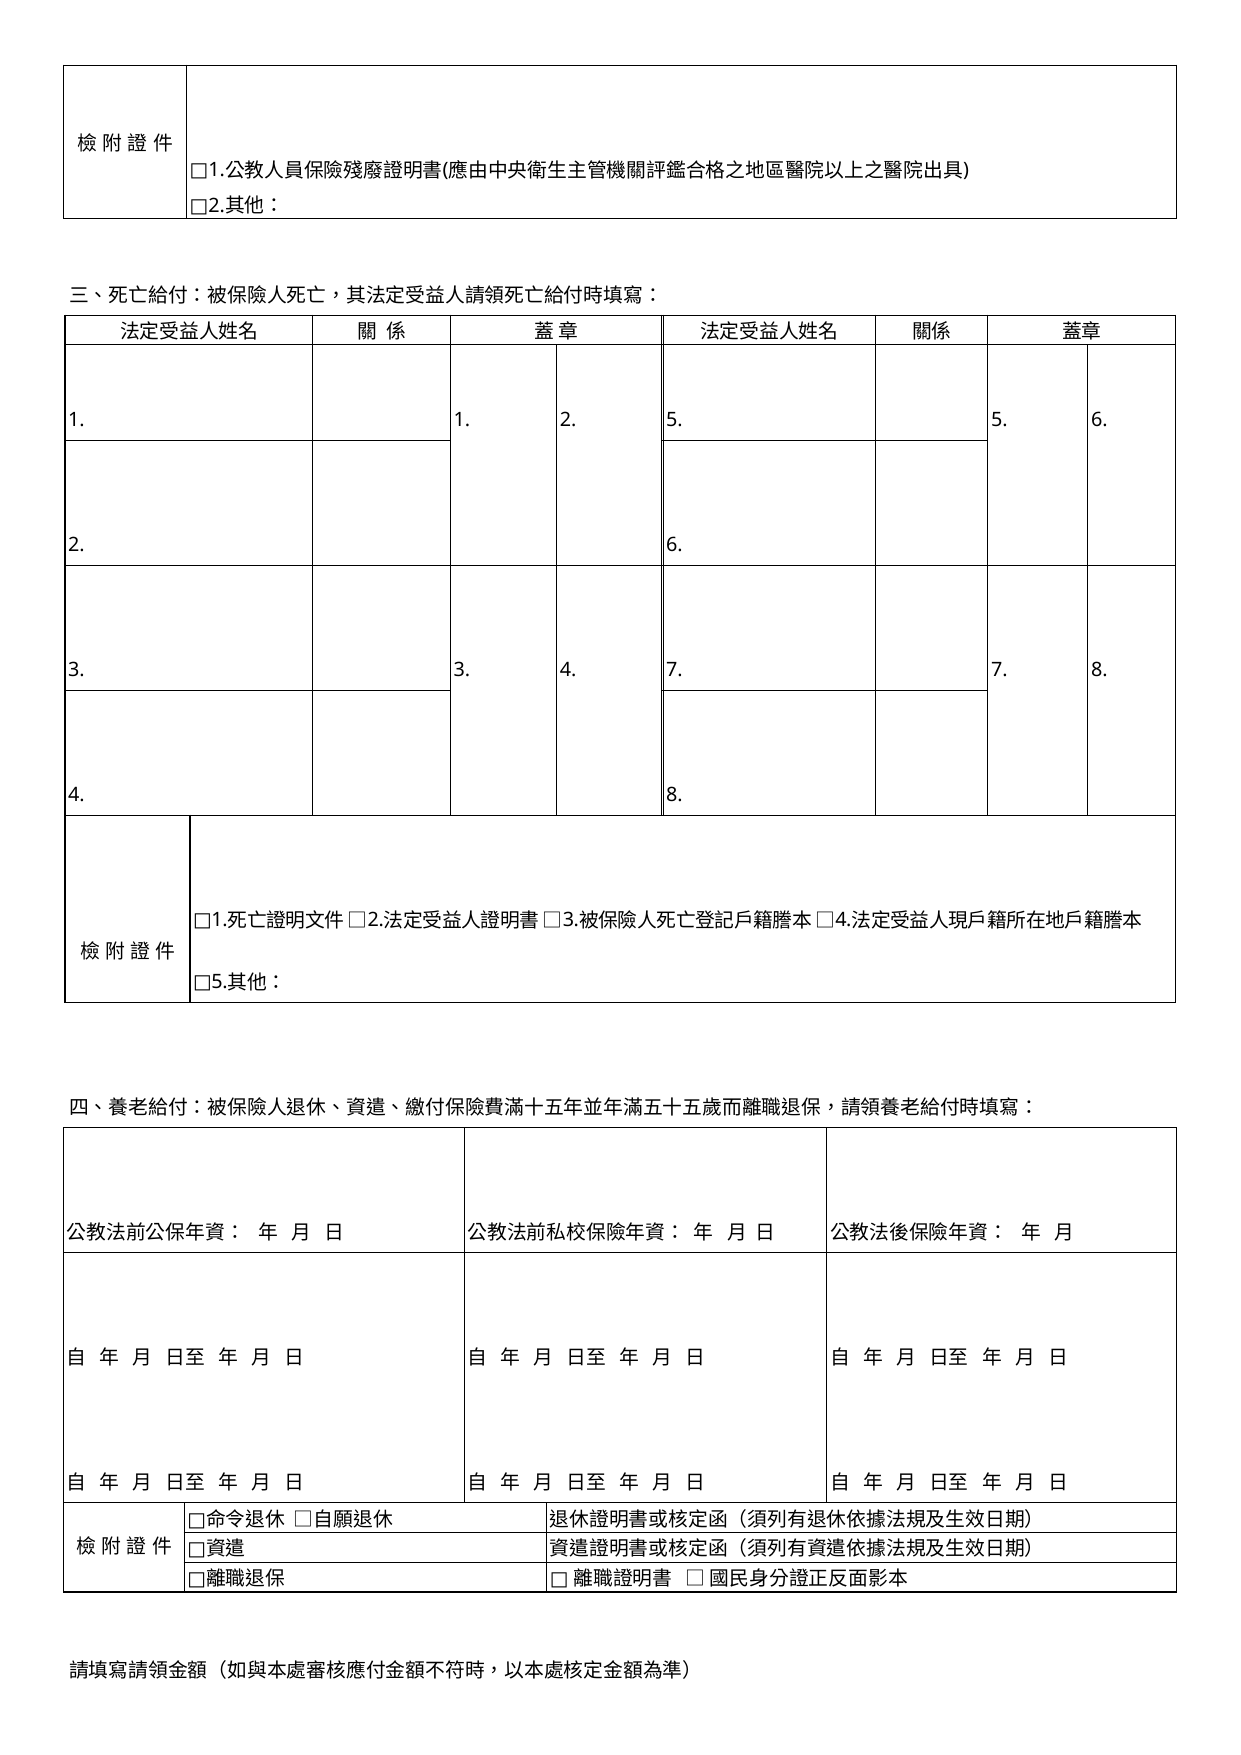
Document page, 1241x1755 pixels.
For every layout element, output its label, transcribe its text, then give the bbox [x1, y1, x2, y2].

table_cell 8. [1088, 566, 1175, 814]
table_cell □1.公教人員保險殘廢證明書(應由中央衛生主管機關評鑑合格之地區醫院以上之醫院出具) □2.其他： [187, 66, 1176, 218]
table_cell 退休證明書或核定函（須列有退休依據法規及生效日期） [547, 1503, 1176, 1532]
table_header 蓋章 [988, 316, 1175, 344]
table_cell 4. [66, 691, 312, 814]
table_cell 5. [988, 345, 1087, 564]
table_header 關係 [876, 316, 987, 344]
table_cell □1.死亡證明文件 □2.法定受益人證明書 □3.被保險人死亡登記戶籍謄本 □4.法定受益人現戶籍所在地戶籍謄本 □5.其他： [191, 816, 1175, 1002]
table_cell [313, 566, 450, 689]
table_cell □ 離職證明書 □ 國民身分證正反面影本 [547, 1563, 1176, 1591]
table_cell 6. [1088, 345, 1175, 564]
table_cell 自 年 月 日至 年 月 日 自 年 月 日至 年 月 日 [827, 1253, 1176, 1502]
table_cell 2. [66, 441, 312, 564]
table_header 公教法前公保年資： 年 月 日 [64, 1128, 464, 1252]
text 四、養老給付：被保險人退休、資遣、繳付保險費滿十五年並年滿五十五歲而離職退保，請領養老給付時填寫： [59, 1064, 1181, 1127]
table_cell 5. [664, 345, 875, 439]
table_header 蓋 章 [451, 316, 661, 344]
table_cell □資遣 [185, 1533, 546, 1562]
table_cell 7. [664, 566, 875, 689]
table_cell 6. [664, 441, 875, 564]
table_cell 自 年 月 日至 年 月 日 自 年 月 日至 年 月 日 [465, 1253, 826, 1502]
table_cell [876, 566, 987, 689]
text 請填寫請領金額（如與本處審核應付金額不符時，以本處核定金額為準） [59, 1627, 1181, 1689]
table_cell 檢附證件 [64, 66, 186, 218]
table_cell □離職退保 [185, 1563, 546, 1591]
table_cell 7. [988, 566, 1087, 814]
table_cell [313, 441, 450, 564]
table_header 關 係 [313, 316, 450, 344]
table_header 法定受益人姓名 [664, 316, 875, 344]
table_cell 8. [664, 691, 875, 814]
table_cell 1. [66, 345, 312, 439]
table_cell 自 年 月 日至 年 月 日 自 年 月 日至 年 月 日 [64, 1253, 464, 1502]
text 三、死亡給付：被保險人死亡，其法定受益人請領死亡給付時填寫： [59, 252, 1181, 314]
table_cell □命令退休 □自願退休 [185, 1503, 546, 1532]
table_header 公教法前私校保險年資： 年 月 日 [465, 1128, 826, 1252]
table_cell 1. [451, 345, 556, 564]
table_cell 2. [557, 345, 661, 564]
table_cell 4. [557, 566, 661, 814]
table_cell 3. [66, 566, 312, 689]
table_cell 檢附證件 [66, 816, 189, 1002]
table_header 法定受益人姓名 [66, 316, 312, 344]
table_cell [876, 691, 987, 814]
table_cell [876, 441, 987, 564]
table_cell 3. [451, 566, 556, 814]
table_cell 資遣證明書或核定函（須列有資遣依據法規及生效日期） [547, 1533, 1176, 1562]
table_cell [313, 691, 450, 814]
table_cell 檢附證件 [64, 1503, 184, 1591]
table_header 公教法後保險年資： 年 月 [827, 1128, 1176, 1252]
table_cell [313, 345, 450, 439]
table_cell [876, 345, 987, 439]
